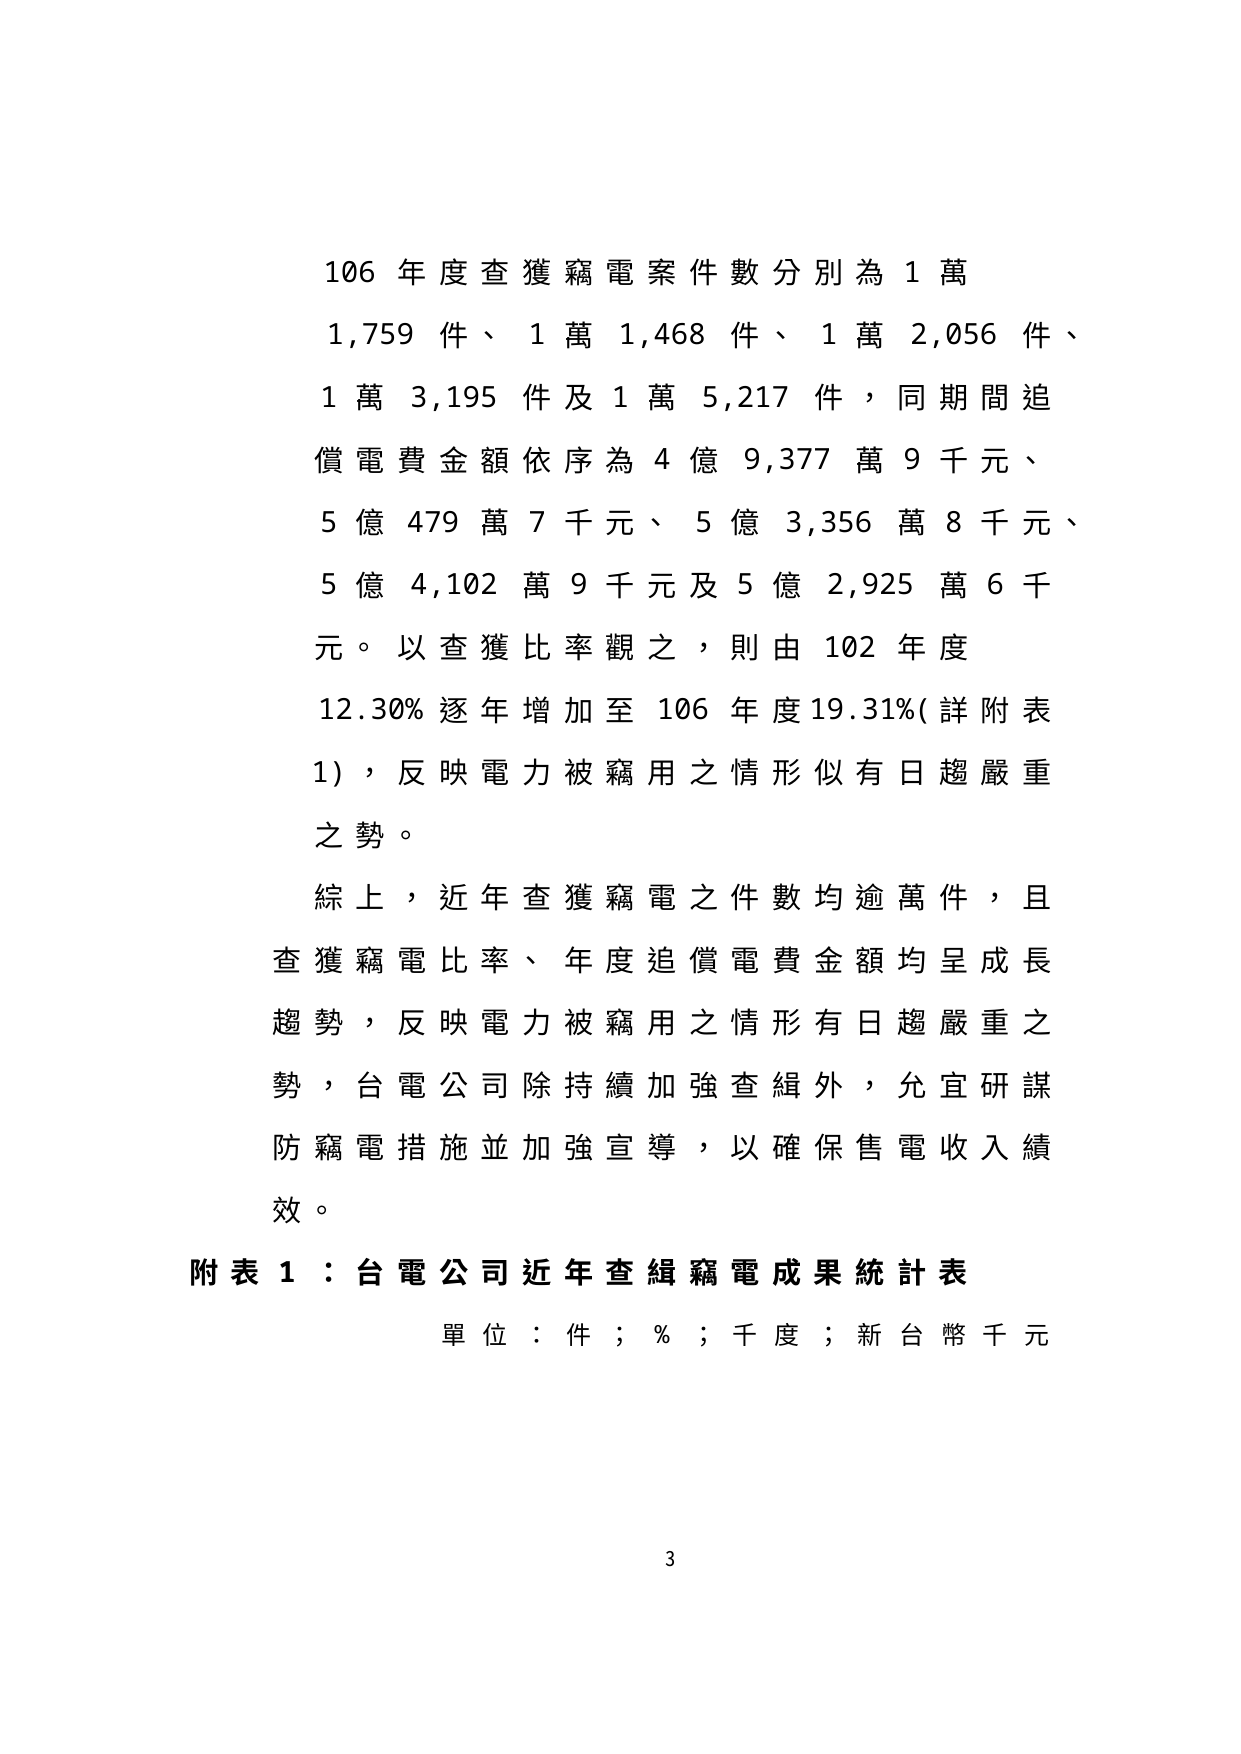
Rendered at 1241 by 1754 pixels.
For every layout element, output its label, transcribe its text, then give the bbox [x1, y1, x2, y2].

text 綜上，近年查獲竊電之件數均逾萬件，且查獲竊電比率、年度追償電費金額均呈成長趨勢，反映電力被竊用之情形有日趨嚴重之勢，台電公司除持續加強查緝外，允宜研謀防竊電措施並加強宣導，以確保售電收入績效。 [242, 854, 1058, 1229]
text 附表1：台電公司近年查緝竊電成果統計表 [162, 1229, 1058, 1292]
text 單位：件；%；千度；新台幣千元 [186, 1292, 1058, 1354]
text (二)查台電公司近年查緝竊電費用決算雖維持在1,200萬元上下，惟查緝竊電件數卻逐年減少，然而據該公司統計資料顯示，近年查獲竊電之件數、追償竊電度數及追償電費金額則呈增加趨勢，102年度至106年度查獲竊電案件數分別為1萬1,759件、1萬1,468件、1萬2,056件、1萬3,195件及1萬5,217件，同期間追償電費金額依序為4億9,377萬9千元、5億479萬7千元、5億3,356萬8千元、5億4,102萬9千元及5億2,925萬6千元。以查獲比率觀之，則由102年度12.30%逐年增加至106年度19.31%(詳附表1)，反映電力被竊用之情形似有日趨嚴重之勢。 [242, 229, 1058, 854]
